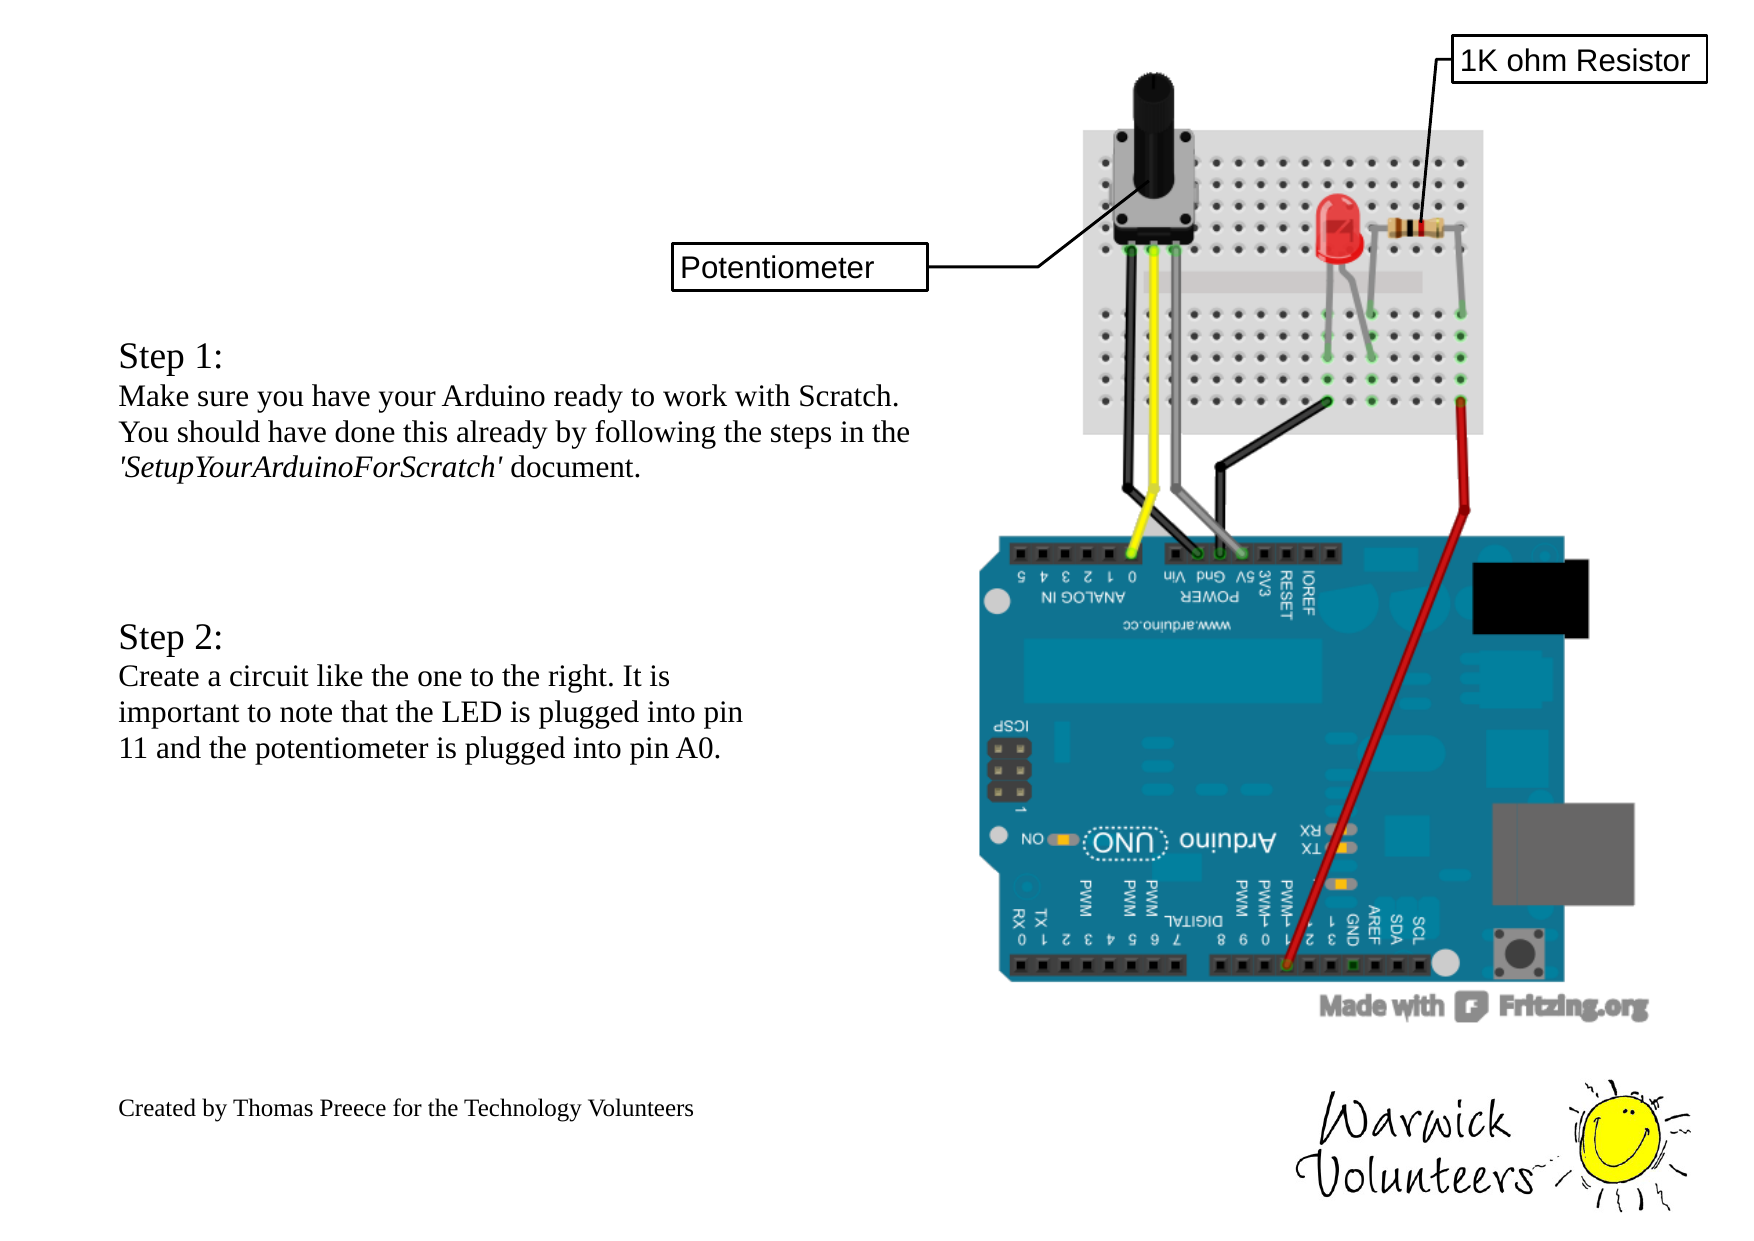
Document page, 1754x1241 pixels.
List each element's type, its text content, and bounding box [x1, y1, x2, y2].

text Step 1: [118, 334, 941, 377]
text Make sure you have your Arduino ready to work with Scratch. You should have done this already by following the steps in the 'SetupYourArduinoForScratch' document. [118, 377, 941, 485]
text Step 2: [118, 614, 941, 657]
picture [941, 45, 1663, 1032]
text Create a circuit like the one to the right. It is important to note that the LED is plugged into pin 11 and the potentiometer is plugged into pin A0. [118, 657, 762, 765]
picture [1454, 45, 1663, 81]
